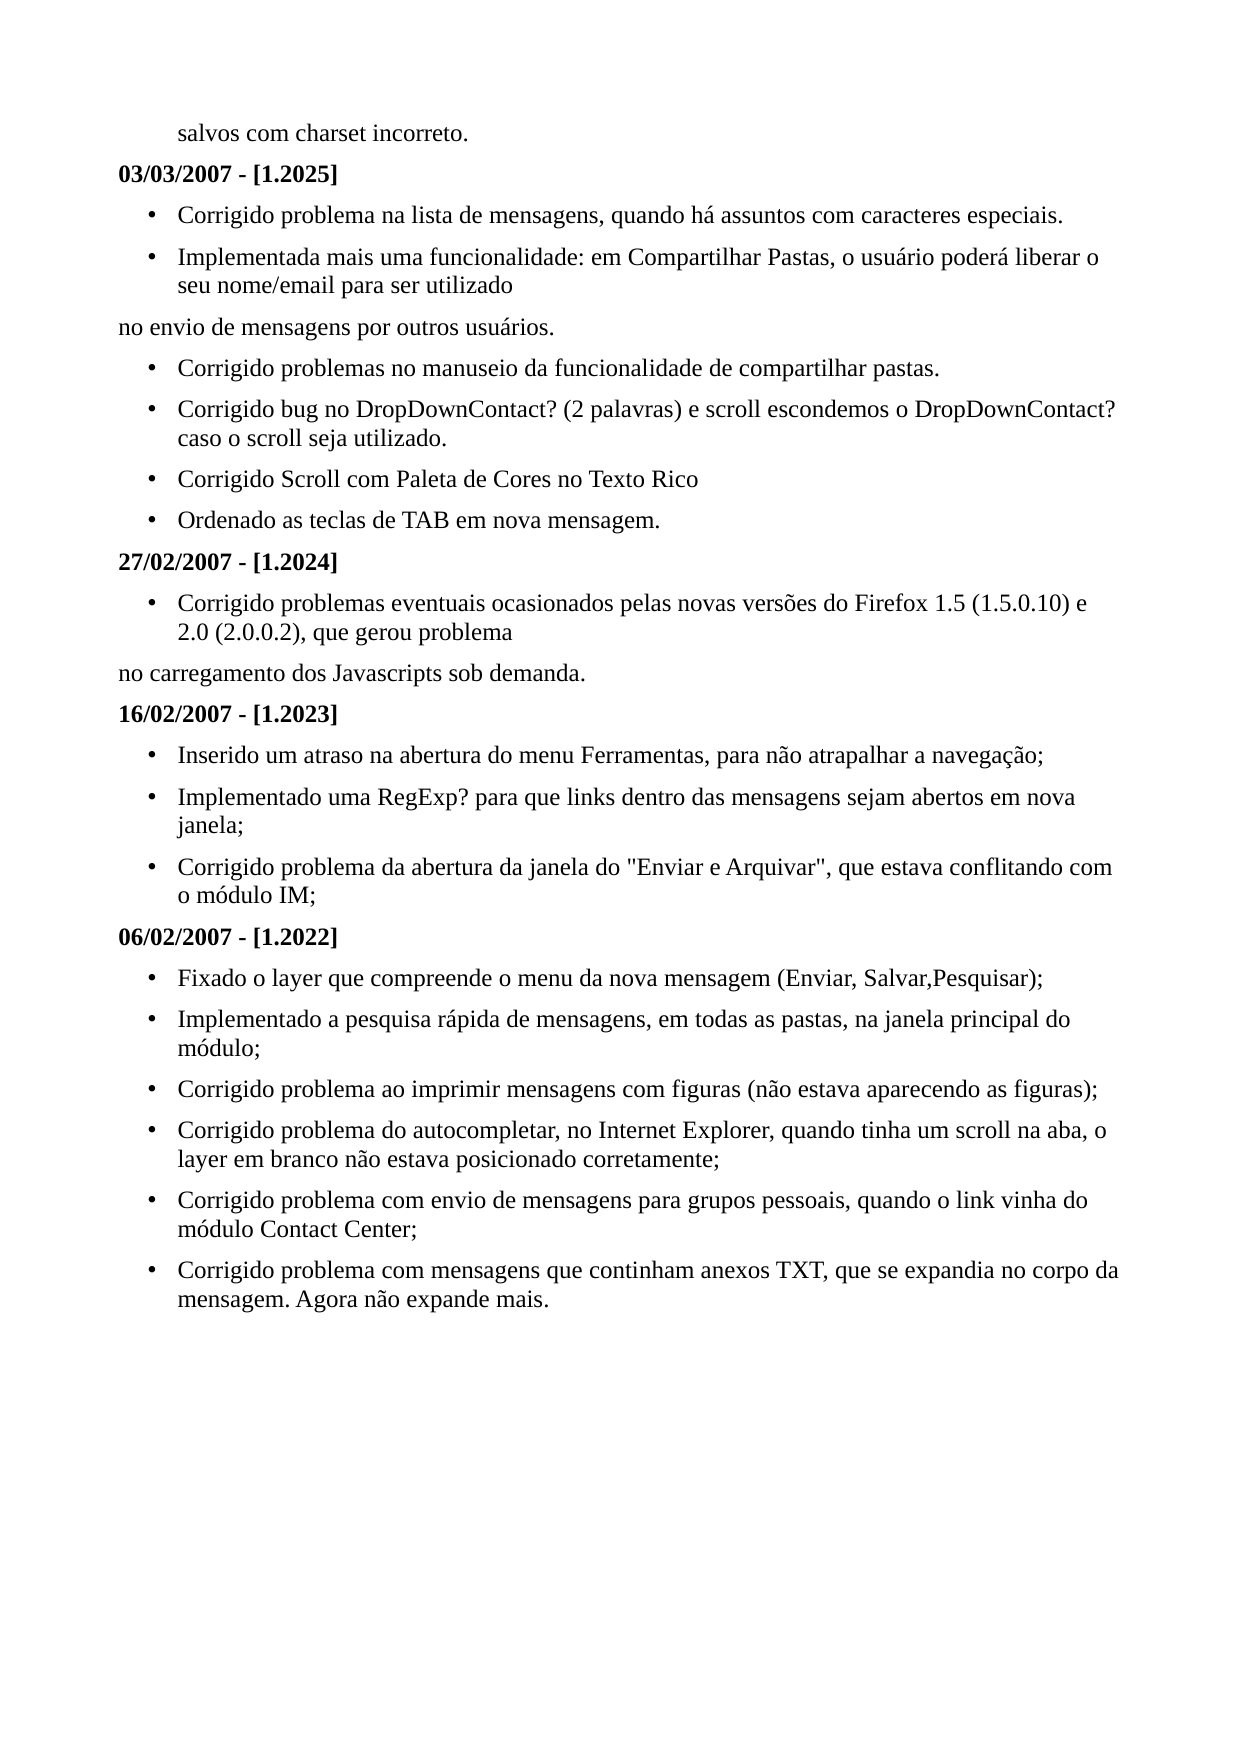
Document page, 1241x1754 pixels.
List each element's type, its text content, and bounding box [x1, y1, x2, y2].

list Corrigido Scroll com Paleta de Cores no Texto Rico [148, 464, 1122, 493]
list Corrigido problema ao imprimir mensagens com figuras (não estava aparecendo as figuras); [148, 1074, 1122, 1103]
text 03/03/2007 - [1.2025] [118, 159, 1122, 188]
list salvos com charset incorreto. [148, 118, 1122, 147]
text 16/02/2007 - [1.2023] [118, 699, 1122, 728]
list Inserido um atraso na abertura do menu Ferramentas, para não atrapalhar a navegação; [148, 741, 1122, 769]
list Ordenado as teclas de TAB em nova mensagem. [148, 506, 1122, 534]
list Corrigido problemas eventuais ocasionados pelas novas versões do Firefox 1.5 (1.5.0.10) e 2.0 (2.0.0.2), que gerou problema [148, 588, 1122, 646]
list Corrigido bug no DropDownContact? (2 palavras) e scroll escondemos o DropDownContact? caso o scroll seja utilizado. [148, 394, 1122, 452]
list Corrigido problema com mensagens que continham anexos TXT, que se expandia no corpo da mensagem. Agora não expande mais. [148, 1256, 1122, 1313]
list Corrigido problema do autocompletar, no Internet Explorer, quando tinha um scroll na aba, o layer em branco não estava posicionado corretamente; [148, 1116, 1122, 1173]
text no carregamento dos Javascripts sob demanda. [118, 658, 1122, 687]
text 27/02/2007 - [1.2024] [118, 547, 1122, 576]
list Implementado uma RegExp? para que links dentro das mensagens sejam abertos em nova janela; [148, 782, 1122, 839]
list Corrigido problema da abertura da janela do "Enviar e Arquivar", que estava conflitando com o módulo IM; [148, 852, 1122, 909]
text 06/02/2007 - [1.2022] [118, 922, 1122, 951]
list Implementada mais uma funcionalidade: em Compartilhar Pastas, o usuário poderá liberar o seu nome/email para ser utilizado [148, 242, 1122, 299]
list Implementado a pesquisa rápida de mensagens, em todas as pastas, na janela principal do módulo; [148, 1004, 1122, 1062]
list Corrigido problema com envio de mensagens para grupos pessoais, quando o link vinha do módulo Contact Center; [148, 1186, 1122, 1243]
list Corrigido problema na lista de mensagens, quando há assuntos com caracteres especiais. [148, 201, 1122, 229]
list Corrigido problemas no manuseio da funcionalidade de compartilhar pastas. [148, 353, 1122, 382]
list Fixado o layer que compreende o menu da nova mensagem (Enviar, Salvar,Pesquisar); [148, 963, 1122, 992]
text no envio de mensagens por outros usuários. [118, 312, 1122, 341]
